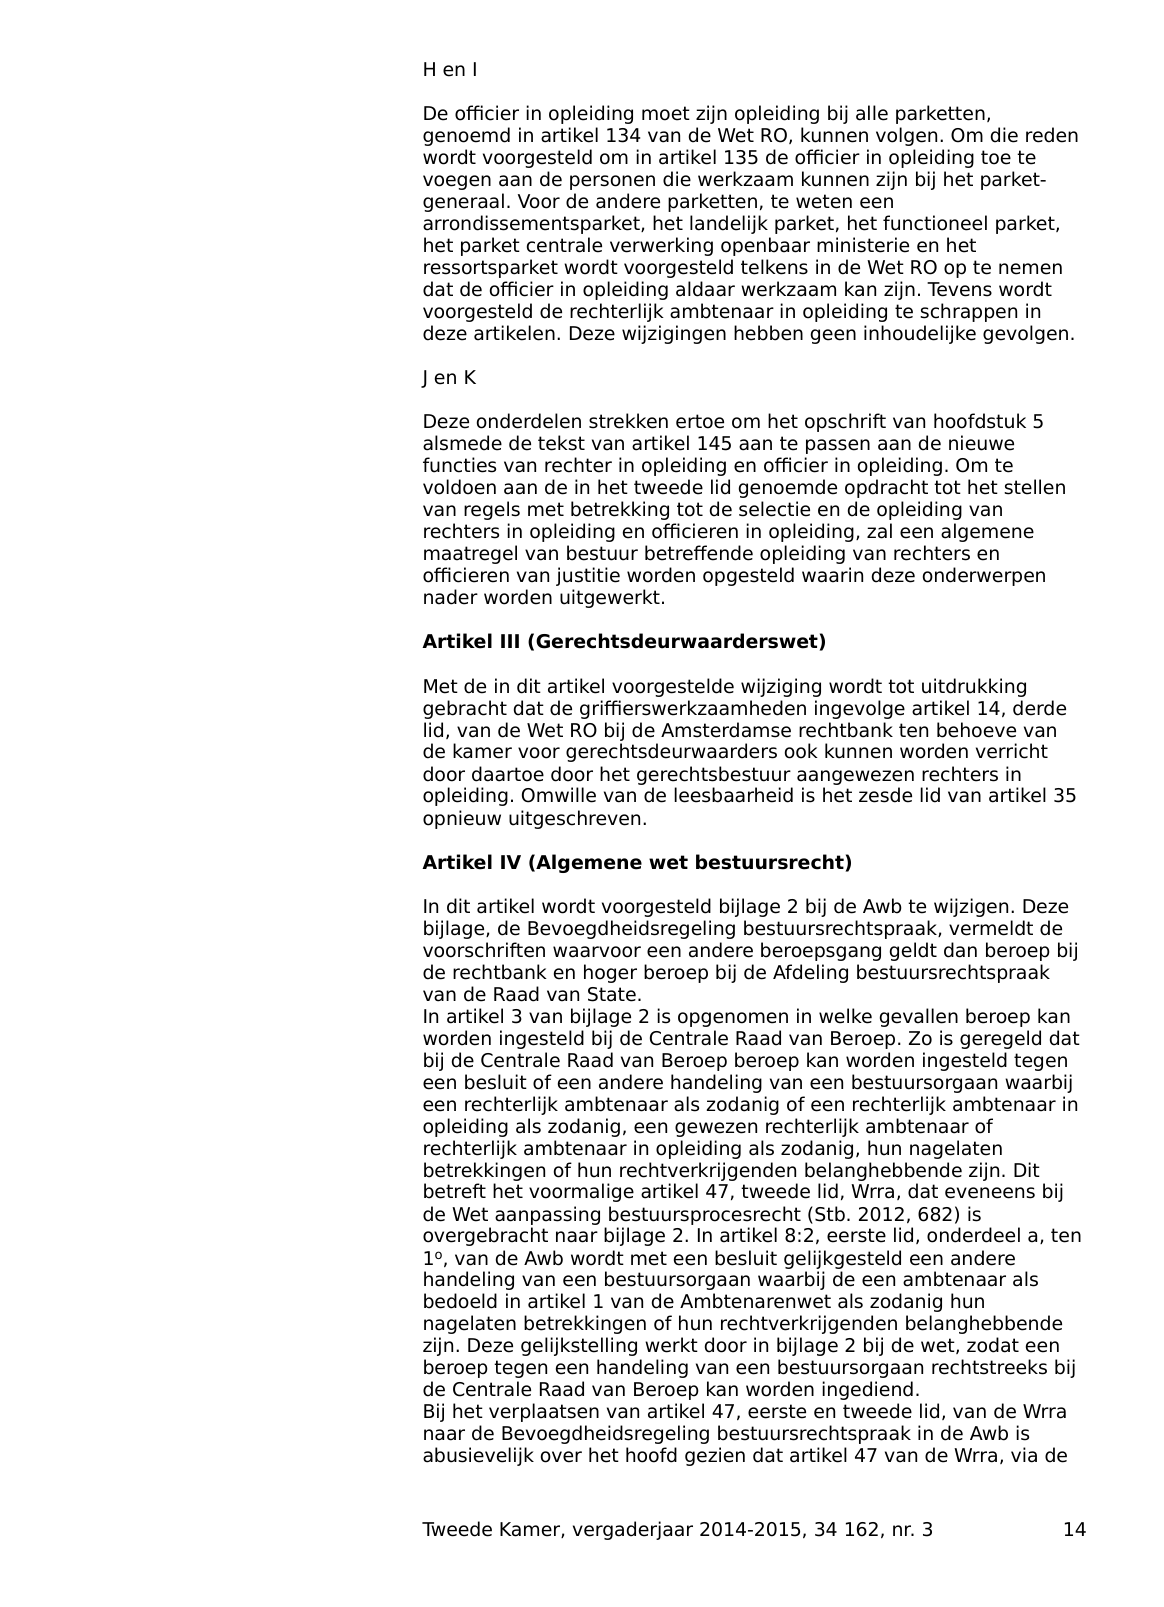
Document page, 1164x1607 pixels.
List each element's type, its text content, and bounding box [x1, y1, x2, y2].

text Bij het verplaatsen van artikel 47, eerste en tweede lid, van de Wrra naar de Bevoegdheidsregeling bestuursrechtspraak in de Awb is abusievelijk over het hoofd gezien dat artikel 47 van de Wrra, via de [422, 1401, 1087, 1467]
text Deze onderdelen strekken ertoe om het opschrift van hoofdstuk 5 alsmede de tekst van artikel 145 aan te passen aan de nieuwe functies van rechter in opleiding en officier in opleiding. Om te voldoen aan de in het tweede lid genoemde opdracht tot het stellen van regels met betrekking tot de selectie en de opleiding van rechters in opleiding en officieren in opleiding, zal een algemene maatregel van bestuur betreffende opleiding van rechters en officieren van justitie worden opgesteld waarin deze onderwerpen nader worden uitgewerkt. [422, 411, 1087, 609]
subtitle Artikel III (Gerechtsdeurwaarderswet) [422, 631, 1087, 653]
subtitle J en K [422, 367, 1087, 389]
text In dit artikel wordt voorgesteld bijlage 2 bij de Awb te wijzigen. Deze bijlage, de Bevoegdheidsregeling bestuursrechtspraak, vermeldt de voorschriften waarvoor een andere beroepsgang geldt dan beroep bij de rechtbank en hoger beroep bij de Afdeling bestuursrechtspraak van de Raad van State. [422, 896, 1087, 1006]
text Met de in dit artikel voorgestelde wijziging wordt tot uitdrukking gebracht dat de griffierswerkzaamheden ingevolge artikel 14, derde lid, van de Wet RO bij de Amsterdamse rechtbank ten behoeve van de kamer voor gerechtsdeurwaarders ook kunnen worden verricht door daartoe door het gerechtsbestuur aangewezen rechters in opleiding. Omwille van de leesbaarheid is het zesde lid van artikel 35 opnieuw uitgeschreven. [422, 676, 1087, 829]
text In artikel 3 van bijlage 2 is opgenomen in welke gevallen beroep kan worden ingesteld bij de Centrale Raad van Beroep. Zo is geregeld dat bij de Centrale Raad van Beroep beroep kan worden ingesteld tegen een besluit of een andere handeling van een bestuursorgaan waarbij een rechterlijk ambtenaar als zodanig of een rechterlijk ambtenaar in opleiding als zodanig, een gewezen rechterlijk ambtenaar of rechterlijk ambtenaar in opleiding als zodanig, hun nagelaten betrekkingen of hun rechtverkrijgenden belanghebbende zijn. Dit betreft het voormalige artikel 47, tweede lid, Wrra, dat eveneens bij de Wet aanpassing bestuursprocesrecht (Stb. 2012, 682) is overgebracht naar bijlage 2. In artikel 8:2, eerste lid, onderdeel a, ten 1o, van de Awb wordt met een besluit gelijkgesteld een andere handeling van een bestuursorgaan waarbij de een ambtenaar als bedoeld in artikel 1 van de Ambtenarenwet als zodanig hun nagelaten betrekkingen of hun rechtverkrijgenden belanghebbende zijn. Deze gelijkstelling werkt door in bijlage 2 bij de wet, zodat een beroep tegen een handeling van een bestuursorgaan rechtstreeks bij de Centrale Raad van Beroep kan worden ingediend. [422, 1006, 1087, 1401]
subtitle H en I [422, 59, 1087, 81]
text De officier in opleiding moet zijn opleiding bij alle parketten, genoemd in artikel 134 van de Wet RO, kunnen volgen. Om die reden wordt voorgesteld om in artikel 135 de officier in opleiding toe te voegen aan de personen die werkzaam kunnen zijn bij het parket-generaal. Voor de andere parketten, te weten een arrondissementsparket, het landelijk parket, het functioneel parket, het parket centrale verwerking openbaar ministerie en het ressortsparket wordt voorgesteld telkens in de Wet RO op te nemen dat de officier in opleiding aldaar werkzaam kan zijn. Tevens wordt voorgesteld de rechterlijk ambtenaar in opleiding te schrappen in deze artikelen. Deze wijzigingen hebben geen inhoudelijke gevolgen. [422, 103, 1087, 345]
subtitle Artikel IV (Algemene wet bestuursrecht) [422, 852, 1087, 873]
